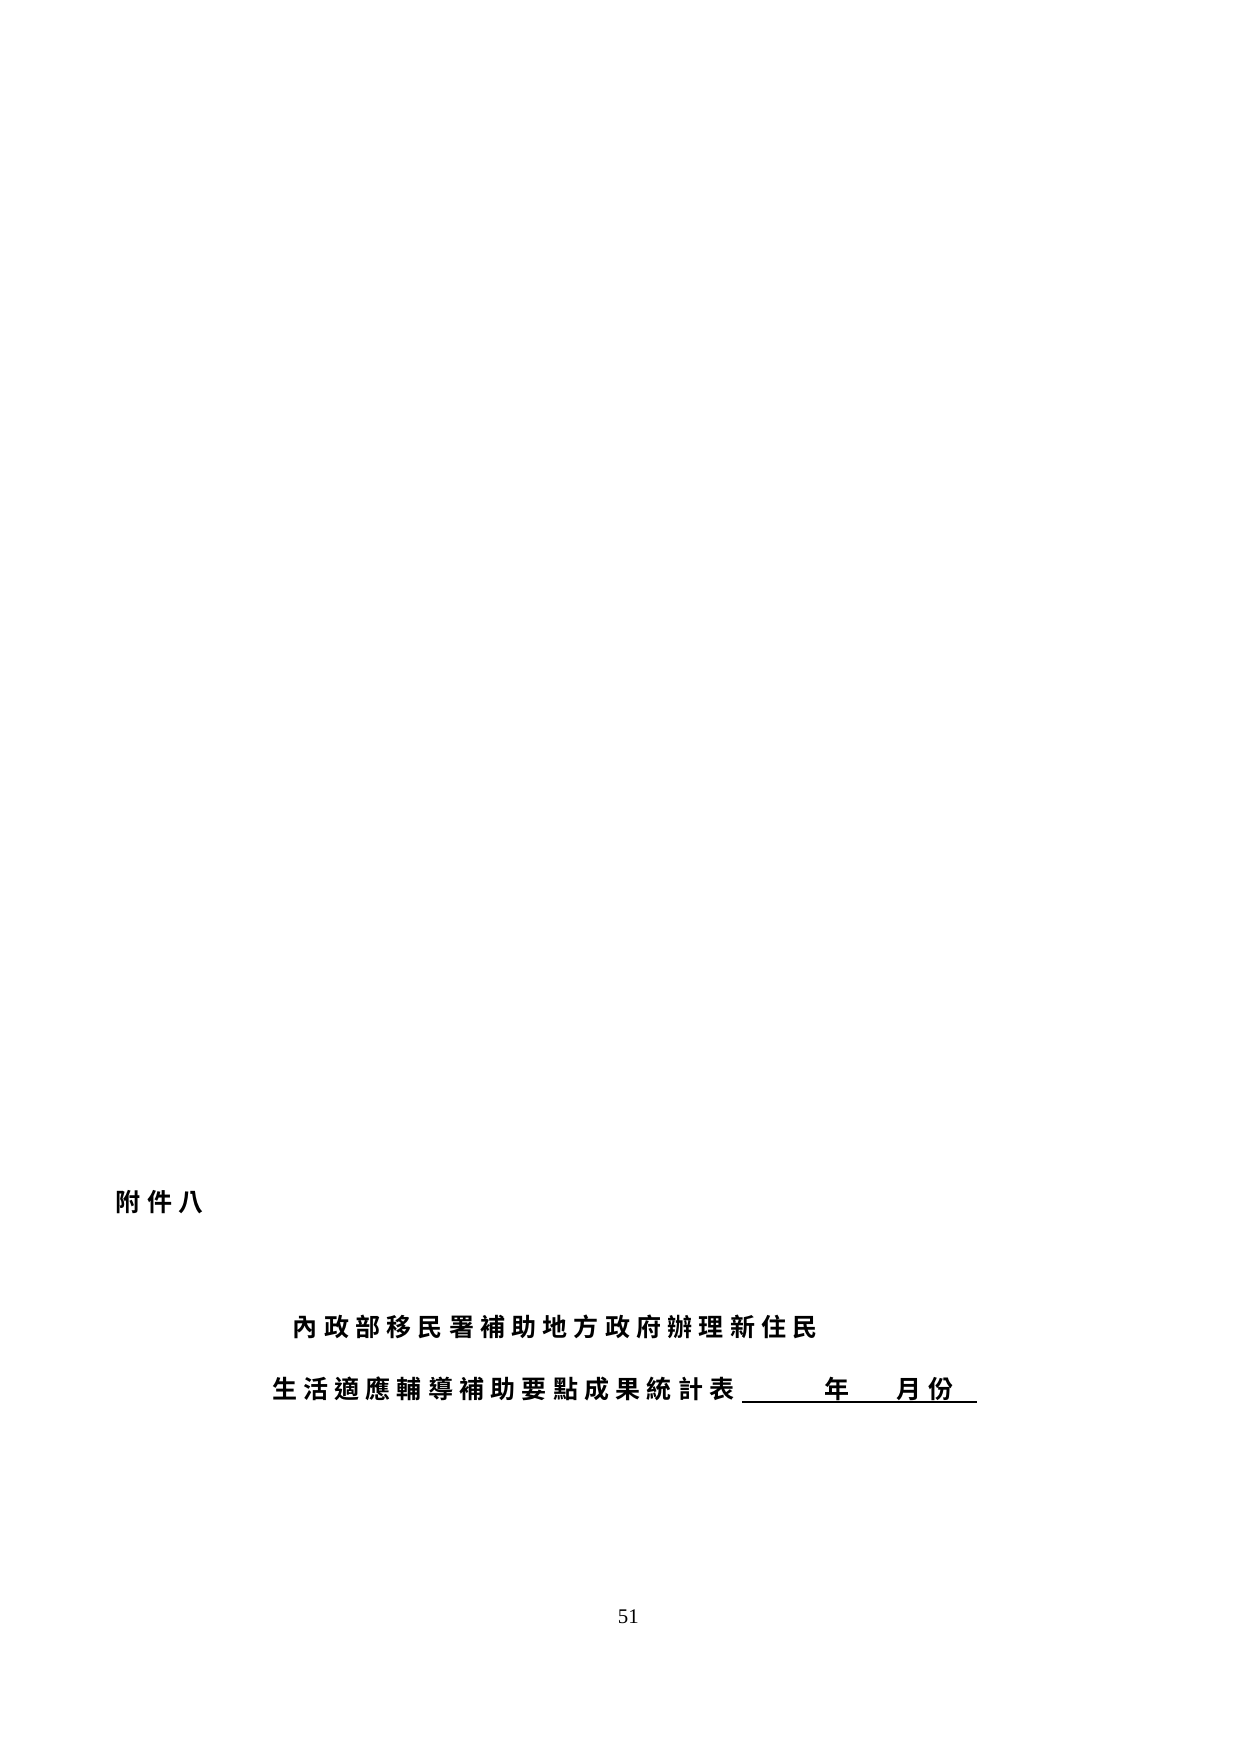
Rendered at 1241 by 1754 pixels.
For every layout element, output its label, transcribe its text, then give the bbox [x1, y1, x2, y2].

text 內政部移民署補助地方政府辦理新住民 [112, 1284, 1144, 1346]
text 生活適應輔導補助要點成果統計表 年 月份 [112, 1346, 1144, 1409]
text 附件八 [112, 1159, 1144, 1221]
